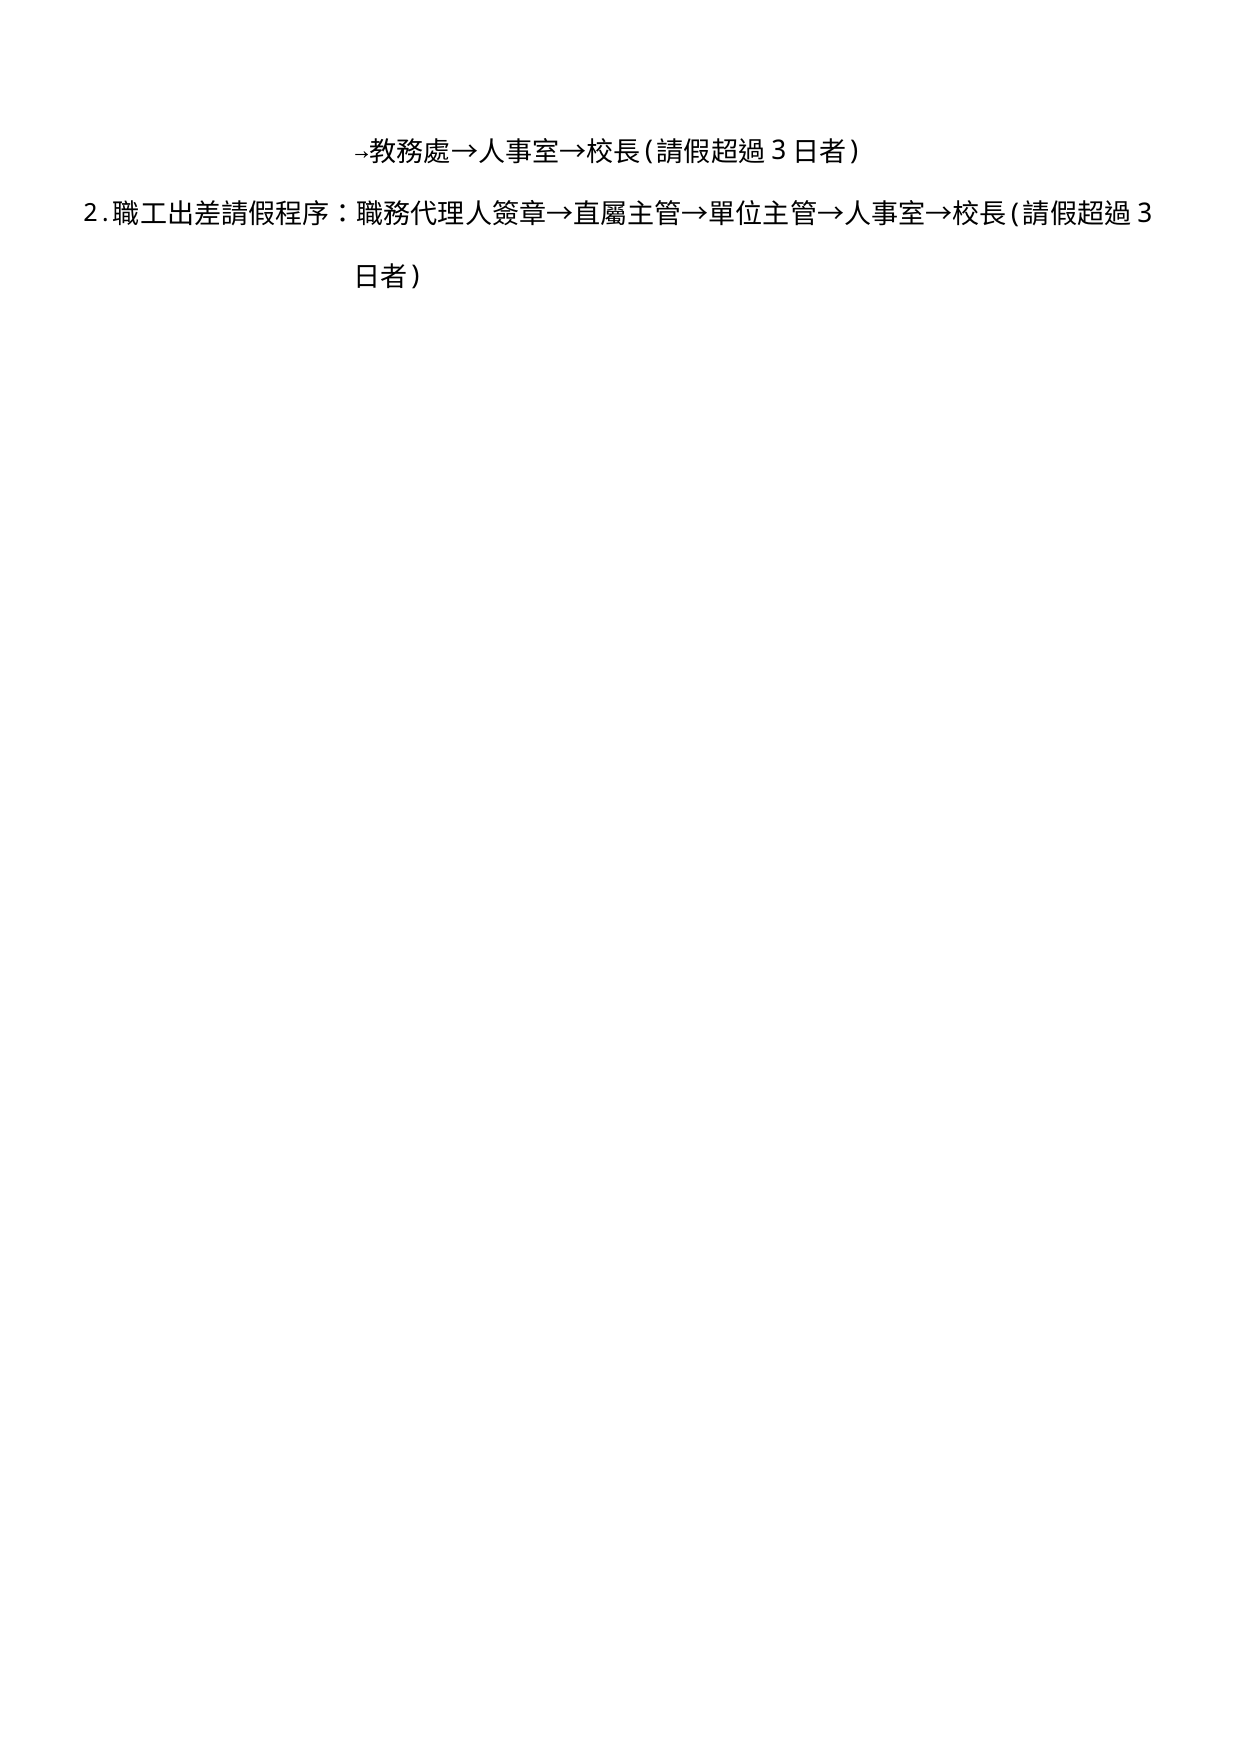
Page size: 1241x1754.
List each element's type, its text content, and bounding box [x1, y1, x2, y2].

text →教務處→人事室→校長(請假超過3日者) [83, 107, 1157, 170]
text 2.職工出差請假程序：職務代理人簽章→直屬主管→單位主管→人事室→校長(請假超過3日者) [83, 170, 1157, 295]
